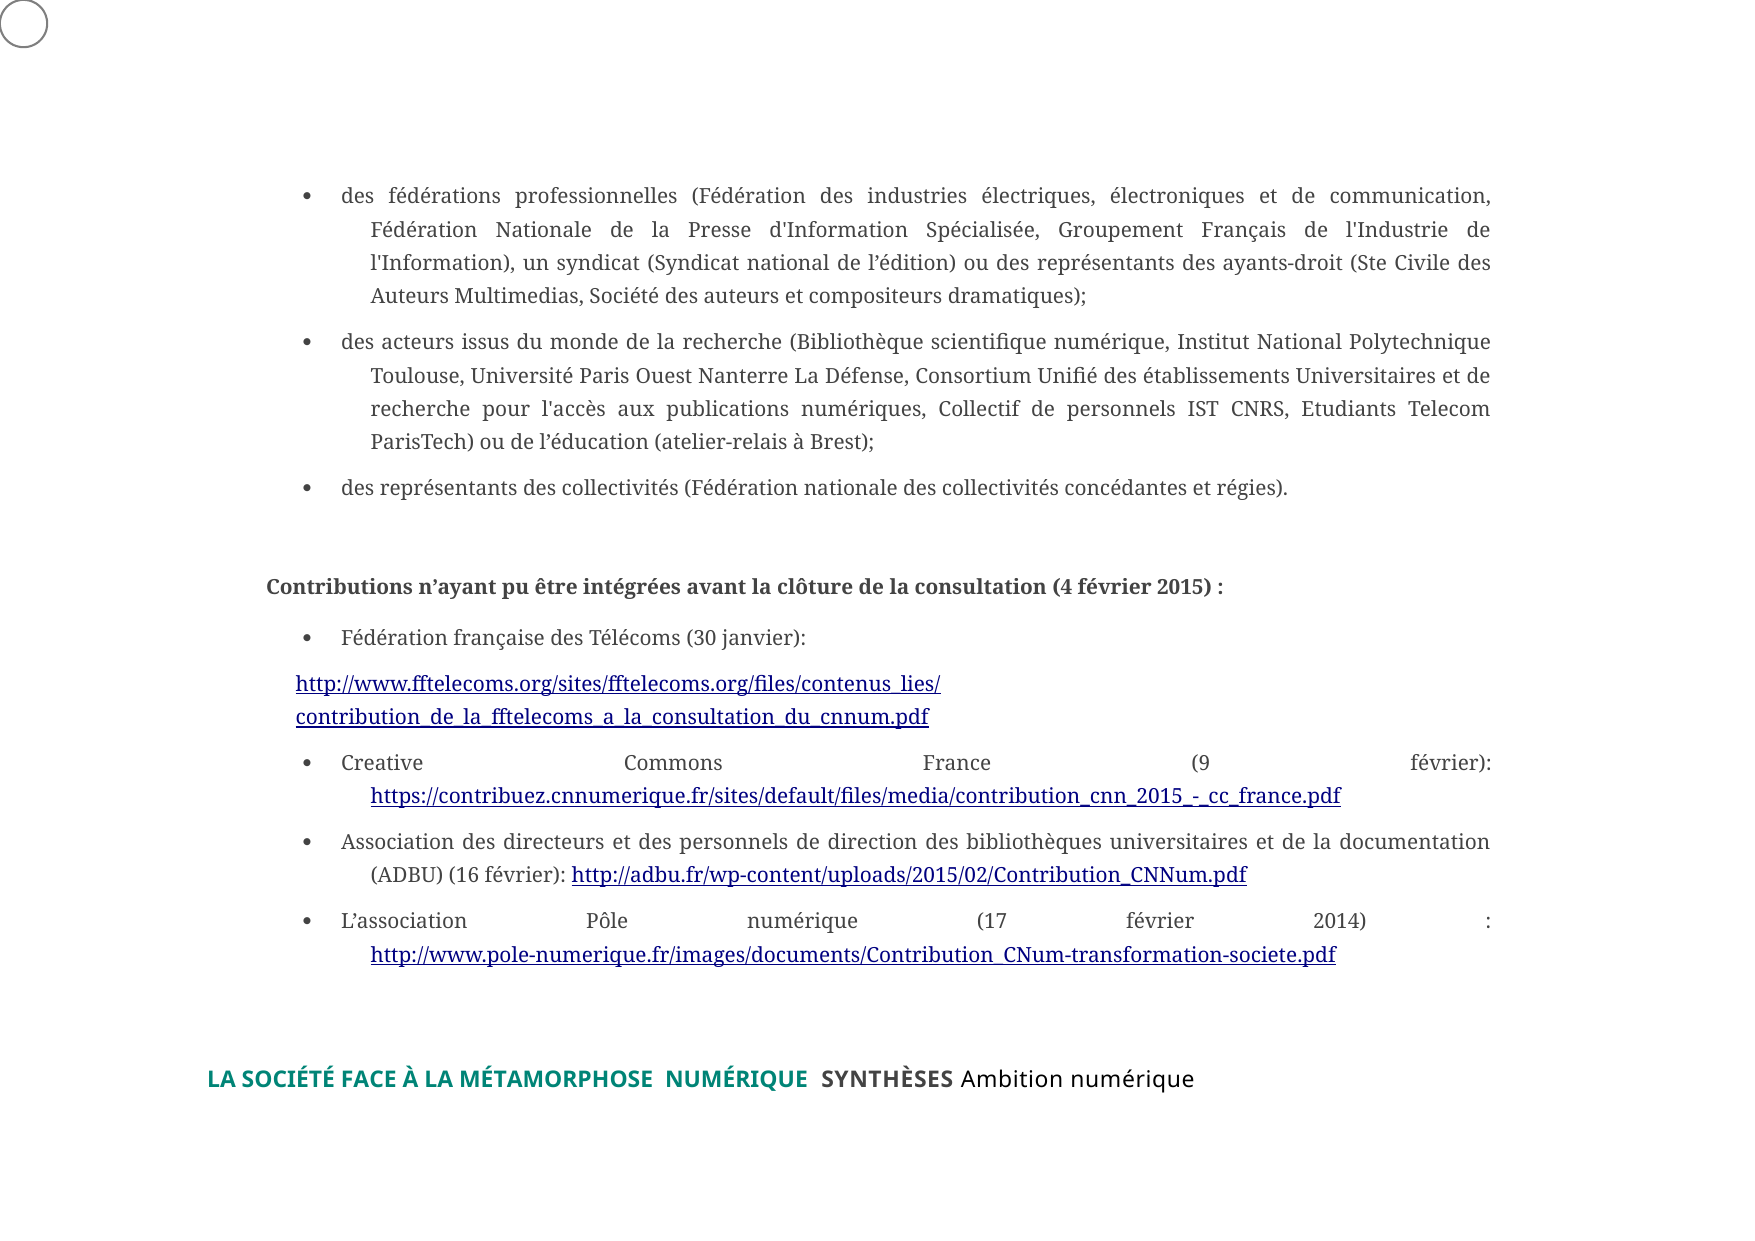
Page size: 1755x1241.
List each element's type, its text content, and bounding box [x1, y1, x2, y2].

list http://www.fftelecoms.org/sites/fftelecoms.org/files/contenus_lies/contribution_de_la_fftelecoms_a_la_consultation_du_cnnum.pdf [295, 664, 1547, 731]
list Association des directeurs et des personnels de direction des bibliothèques universitaires et de la documentation (ADBU) (16 février): http://adbu.fr/wp-content/uploads/2015/02/Contribution_CNNum.pdf [303, 823, 1492, 889]
list Fédération française des Télécoms (30 janvier): [303, 619, 1492, 652]
list L’association Pôle numérique (17 février 2014) : http://www.pole-numerique.fr/images/documents/Contribution_CNum-transformation-societe.pdf [303, 902, 1492, 969]
list des représentants des collectivités (Fédération nationale des collectivités concédantes et régies). [303, 469, 1492, 502]
list Creative Commons France (9 février): https://contribuez.cnnumerique.fr/sites/default/files/media/contribution_cnn_2015_-_cc_france.pdf [303, 744, 1492, 810]
list des acteurs issus du monde de la recherche (Bibliothèque scientifique numérique, Institut National Polytechnique Toulouse, Université Paris Ouest Nanterre La Défense, Consortium Unifié des établissements Universitaires et de recherche pour l'accès aux publications numériques, Collectif de personnels IST CNRS, Etudiants Telecom ParisTech) ou de l’éducation (atelier-relais à Brest); [303, 323, 1492, 456]
list des fédérations professionnelles (Fédération des industries électriques, électroniques et de communication, Fédération Nationale de la Presse d'Information Spécialisée, Groupement Français de l'Industrie de l'Information), un syndicat (Syndicat national de l’édition) ou des représentants des ayants-droit (Ste Civile des Auteurs Multimedias, Société des auteurs et compositeurs dramatiques); [303, 177, 1492, 311]
text Contributions n’ayant pu être intégrées avant la clôture de la consultation (4 février 2015) : [266, 568, 1492, 601]
